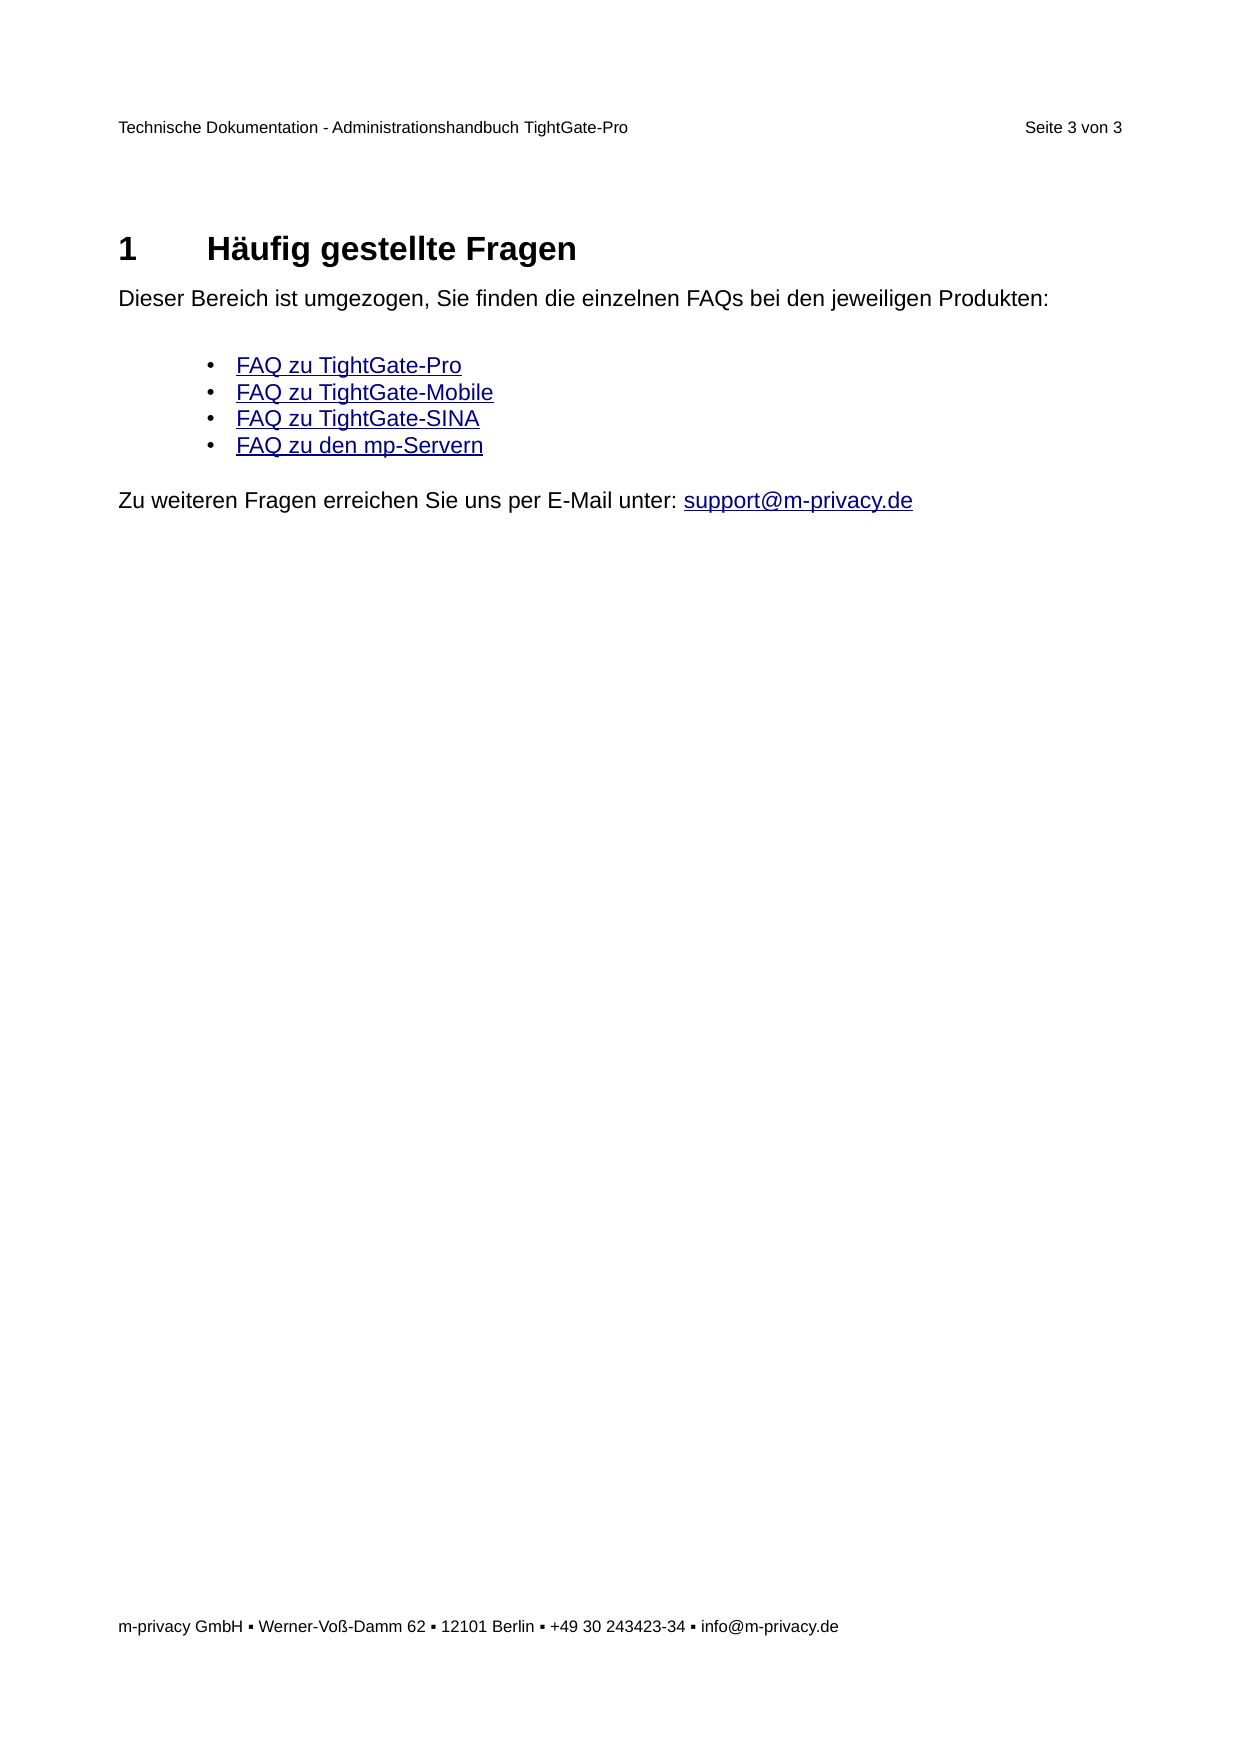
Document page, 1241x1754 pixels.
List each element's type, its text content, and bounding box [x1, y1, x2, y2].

list FAQ zu den mp-Servern [207, 432, 1122, 458]
text Dieser Bereich ist umgezogen, Sie finden die einzelnen FAQs bei den jeweiligen Produkten: [118, 285, 1122, 311]
list FAQ zu TightGate-SINA [207, 405, 1122, 432]
list FAQ zu TightGate-Pro [207, 352, 1122, 379]
list FAQ zu TightGate-Mobile [207, 379, 1122, 405]
subtitle Häufig gestellte Fragen [118, 228, 1122, 267]
text Zu weiteren Fragen erreichen Sie uns per E-Mail unter: support@m-privacy.de [118, 487, 1122, 514]
